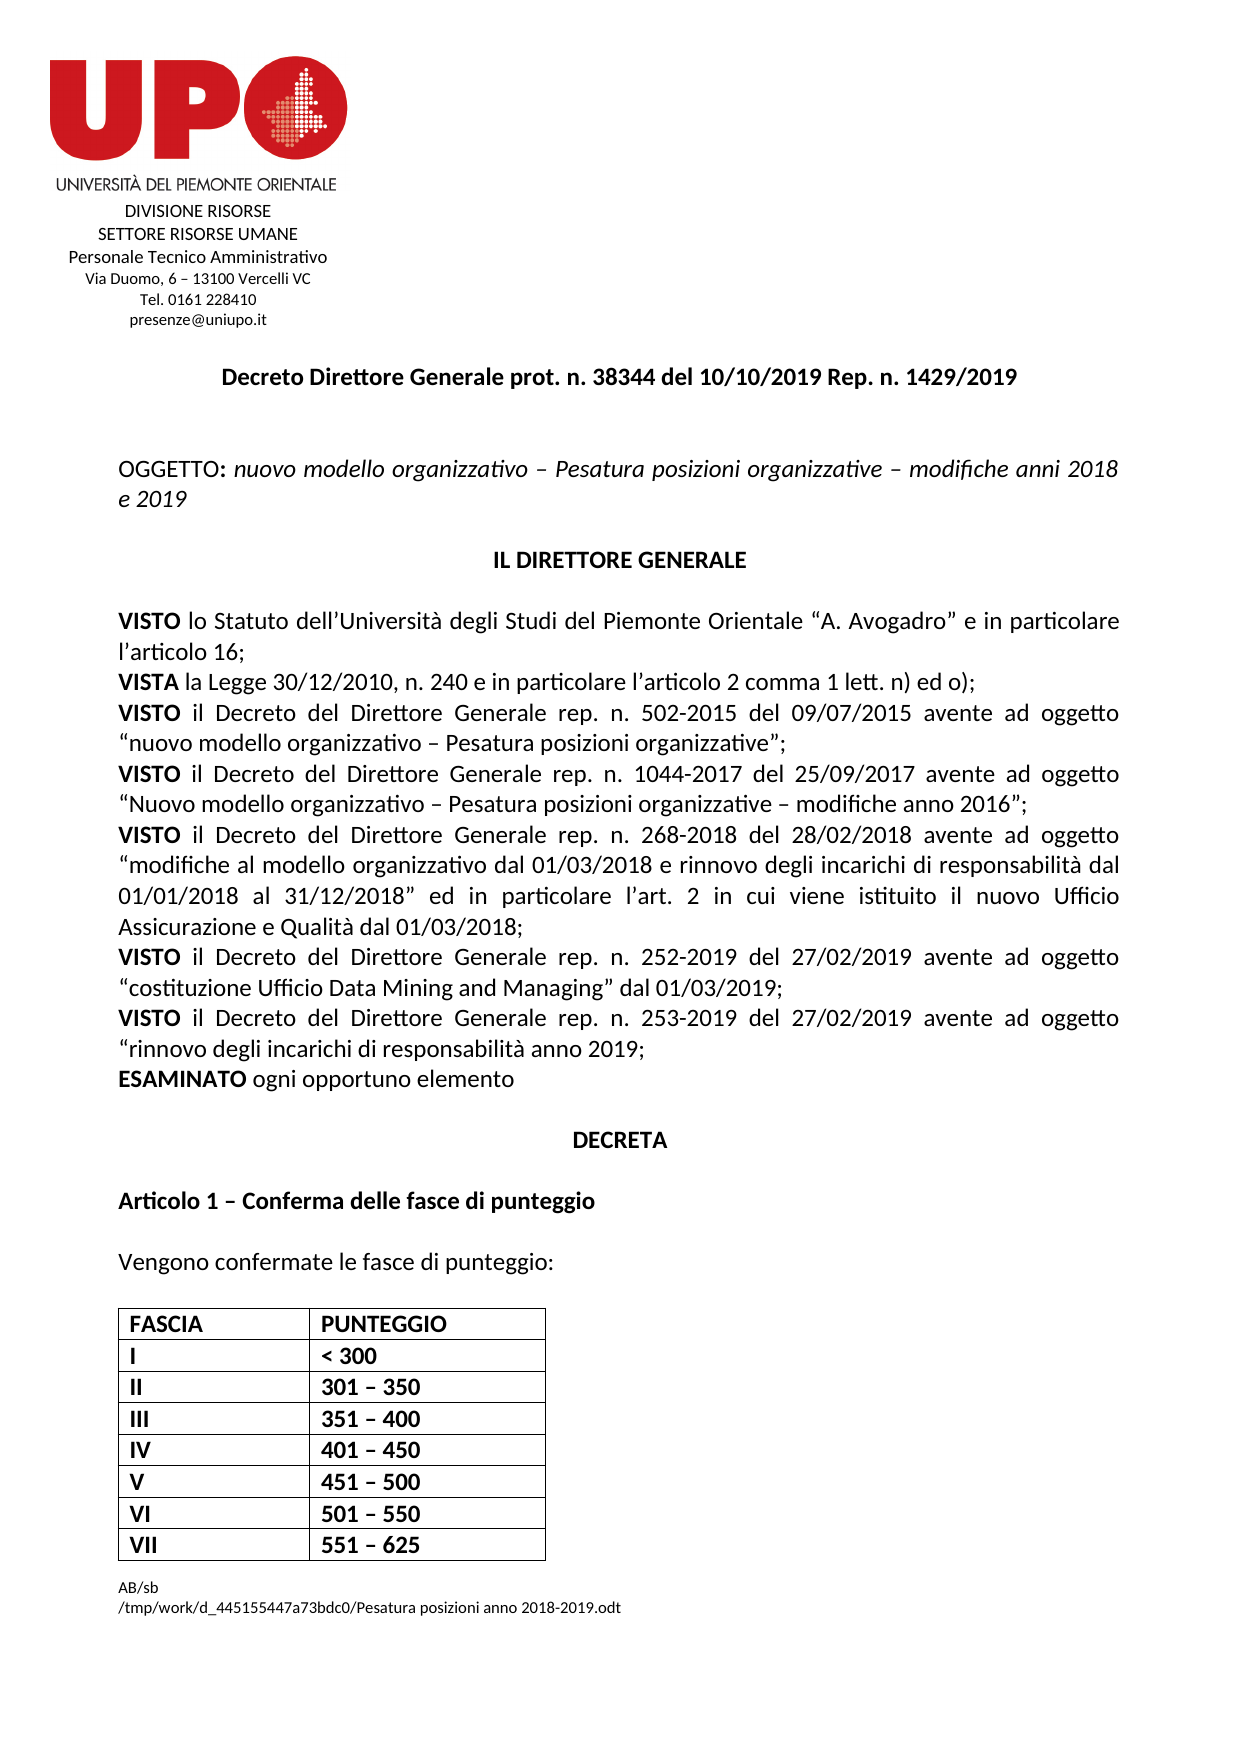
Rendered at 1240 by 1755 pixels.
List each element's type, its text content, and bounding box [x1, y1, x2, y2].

table_cell V [119, 1466, 309, 1497]
text Vengono confermate le fasce di punteggio: [118, 1246, 1121, 1277]
text OGGETTO: nuovo modello organizzativo – Pesatura posizioni organizzative – modifiche anni 2018 e 2019 [118, 453, 1121, 514]
table_cell II [119, 1372, 309, 1402]
table_cell 501 – 550 [310, 1498, 545, 1528]
text VISTO il Decreto del Direttore Generale rep. n. 1044-2017 del 25/09/2017 avente ad oggetto “Nuovo modello organizzativo – Pesatura posizioni organizzative – modifiche anno 2016”; [118, 758, 1121, 819]
text DECRETA [118, 1124, 1121, 1155]
table_cell IV [119, 1435, 309, 1465]
table_cell < 300 [310, 1340, 545, 1371]
table_cell I [119, 1340, 309, 1371]
table_cell 301 – 350 [310, 1372, 545, 1402]
text VISTA la Legge 30/12/2010, n. 240 e in particolare l’articolo 2 comma 1 lett. n) ed o); [118, 666, 1121, 697]
text VISTO il Decreto del Direttore Generale rep. n. 252-2019 del 27/02/2019 avente ad oggetto “costituzione Ufficio Data Mining and Managing” dal 01/03/2019; [118, 941, 1121, 1002]
text Decreto Direttore Generale prot. n. 38344 del 10/10/2019 Rep. n. 1429/2019 [118, 361, 1121, 392]
table_cell VI [119, 1498, 309, 1528]
text VISTO il Decreto del Direttore Generale rep. n. 253-2019 del 27/02/2019 avente ad oggetto “rinnovo degli incarichi di responsabilità anno 2019; [118, 1002, 1121, 1063]
table_cell 401 – 450 [310, 1435, 545, 1465]
text ESAMINATO ogni opportuno elemento [118, 1063, 1121, 1094]
text VISTO il Decreto del Direttore Generale rep. n. 268-2018 del 28/02/2018 avente ad oggetto “modifiche al modello organizzativo dal 01/03/2018 e rinnovo degli incarichi di responsabilità dal 01/01/2018 al 31/12/2018” ed in particolare l’art. 2 in cui viene istituito il nuovo Ufficio Assicurazione e Qualità dal 01/03/2018; [118, 819, 1121, 941]
table_cell VII [119, 1529, 309, 1560]
table_cell 351 – 400 [310, 1403, 545, 1434]
table_header FASCIA [119, 1309, 309, 1339]
text Articolo 1 – Conferma delle fasce di punteggio [118, 1185, 1121, 1216]
table_cell III [119, 1403, 309, 1434]
table_cell 551 – 625 [310, 1529, 545, 1560]
table_cell 451 – 500 [310, 1466, 545, 1497]
table_header PUNTEGGIO [310, 1309, 545, 1339]
text IL DIRETTORE GENERALE [118, 544, 1121, 575]
text VISTO il Decreto del Direttore Generale rep. n. 502-2015 del 09/07/2015 avente ad oggetto “nuovo modello organizzativo – Pesatura posizioni organizzative”; [118, 697, 1121, 758]
text VISTO lo Statuto dell’Università degli Studi del Piemonte Orientale “A. Avogadro” e in particolare l’articolo 16; [118, 605, 1121, 666]
